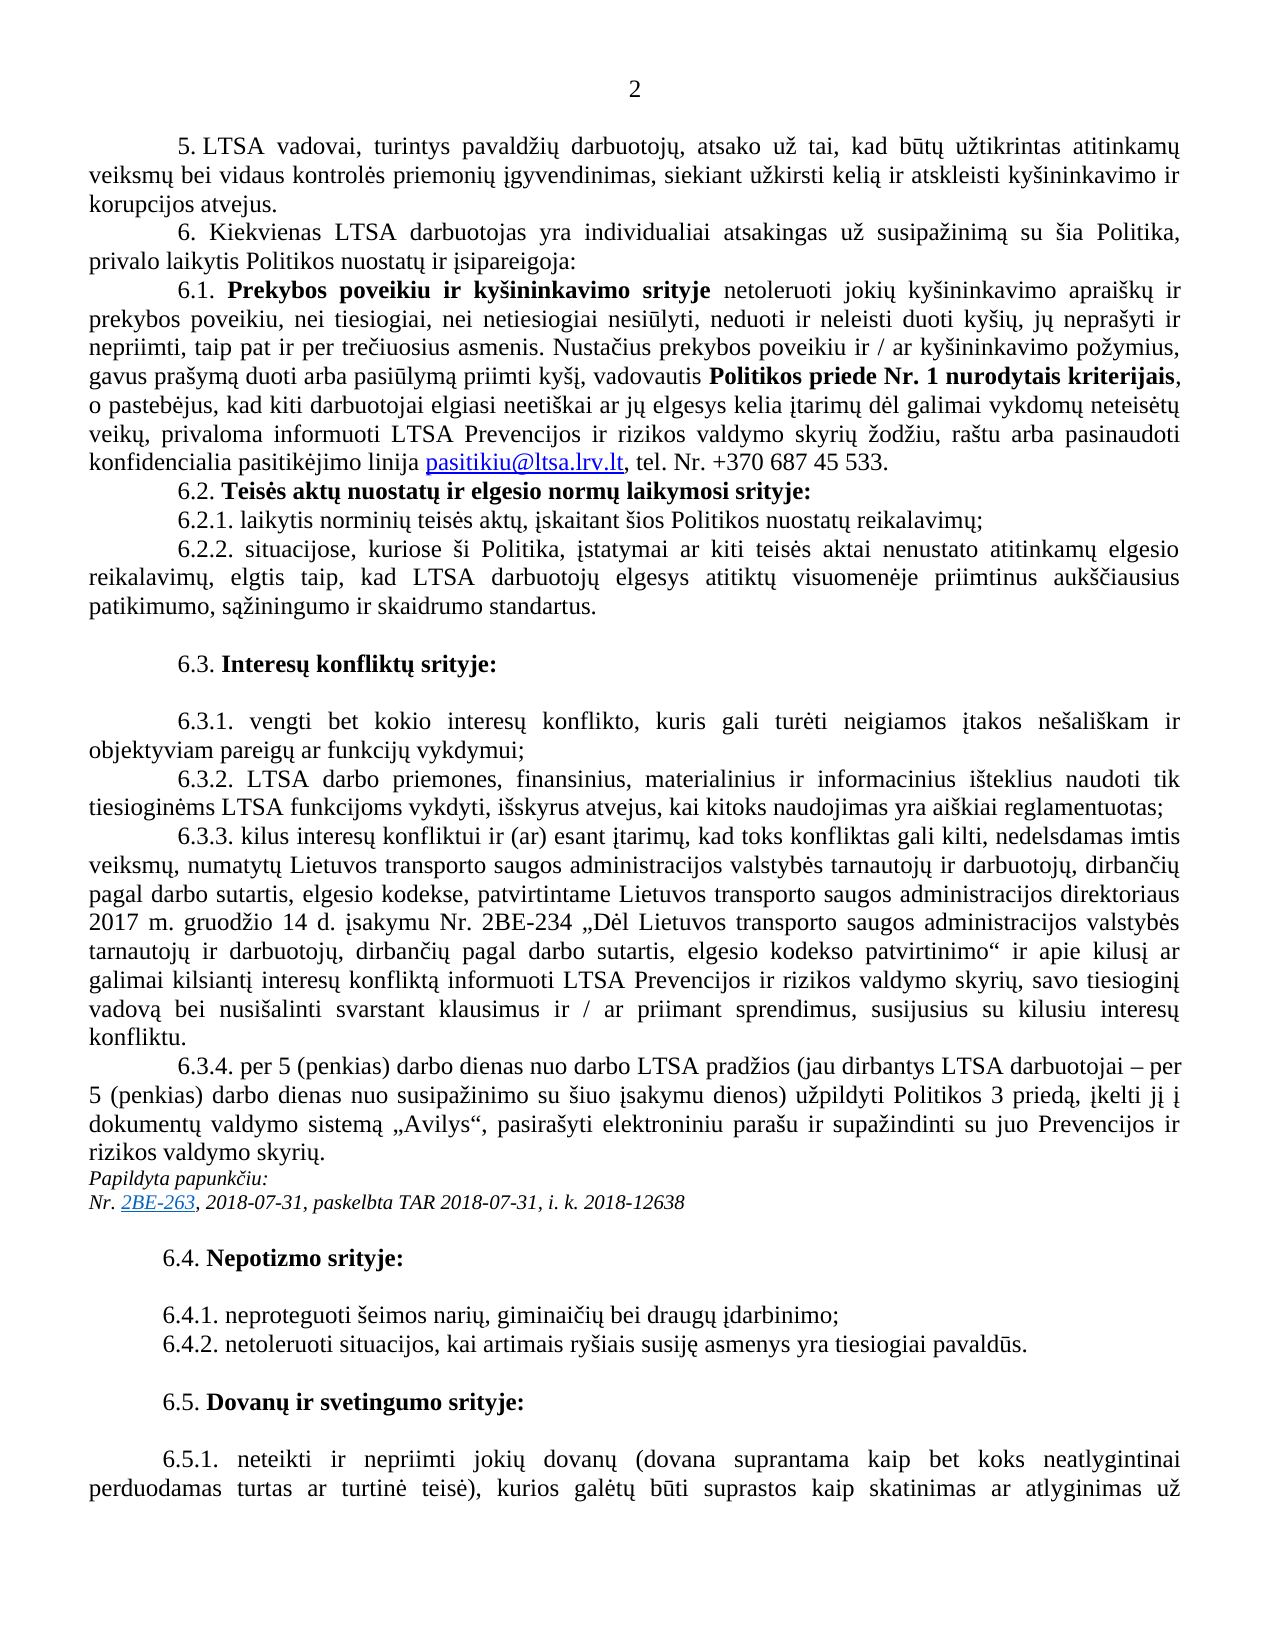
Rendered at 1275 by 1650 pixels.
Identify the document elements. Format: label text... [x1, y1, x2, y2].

text 6.5.1. neteikti ir nepriimti jokių dovanų (dovana suprantama kaip bet koks neatlygintinai perduodamas turtas ar turtinė teisė), kurios galėtų būti suprastos kaip skatinimas ar atlyginimas už [89, 1444, 1181, 1502]
text Papildyta papunkčiu: [89, 1166, 1181, 1190]
text 6.4. Nepotizmo srityje: [89, 1243, 1181, 1272]
text 6.4.1. neproteguoti šeimos narių, giminaičių bei draugų įdarbinimo; [89, 1301, 1181, 1329]
text 6.1. Prekybos poveikiu ir kyšininkavimo srityje netoleruoti jokių kyšininkavimo apraiškų ir prekybos poveikiu, nei tiesiogiai, nei netiesiogiai nesiūlyti, neduoti ir neleisti duoti kyšių, jų neprašyti ir nepriimti, taip pat ir per trečiuosius asmenis. Nustačius prekybos poveikiu ir / ar kyšininkavimo požymius, gavus prašymą duoti arba pasiūlymą priimti kyšį, vadovautis Politikos priede Nr. 1 nurodytais kriterijais, o pastebėjus, kad kiti darbuotojai elgiasi neetiškai ar jų elgesys kelia įtarimų dėl galimai vykdomų neteisėtų veikų, privaloma informuoti LTSA Prevencijos ir rizikos valdymo skyrių žodžiu, raštu arba pasinaudoti konfidencialia pasitikėjimo linija pasitikiu@ltsa.lrv.lt, tel. Nr. +370 687 45 533. [89, 275, 1181, 476]
text 5. LTSA vadovai, turintys pavaldžių darbuotojų, atsako už tai, kad būtų užtikrintas atitinkamų veiksmų bei vidaus kontrolės priemonių įgyvendinimas, siekiant užkirsti kelią ir atskleisti kyšininkavimo ir korupcijos atvejus. [89, 131, 1181, 217]
text 6.2. Teisės aktų nuostatų ir elgesio normų laikymosi srityje: [89, 476, 1181, 505]
text 6.3.1. vengti bet kokio interesų konflikto, kuris gali turėti neigiamos įtakos nešališkam ir objektyviam pareigų ar funkcijų vykdymui; [89, 706, 1181, 764]
text 6. Kiekvienas LTSA darbuotojas yra individualiai atsakingas už susipažinimą su šia Politika, privalo laikytis Politikos nuostatų ir įsipareigoja: [89, 217, 1181, 275]
text 6.3.4. per 5 (penkias) darbo dienas nuo darbo LTSA pradžios (jau dirbantys LTSA darbuotojai – per 5 (penkias) darbo dienas nuo susipažinimo su šiuo įsakymu dienos) užpildyti Politikos 3 priedą, įkelti jį į dokumentų valdymo sistemą „Avilys“, pasirašyti elektroniniu parašu ir supažindinti su juo Prevencijos ir rizikos valdymo skyrių. [89, 1051, 1181, 1166]
text 6.3.3. kilus interesų konfliktui ir (ar) esant įtarimų, kad toks konfliktas gali kilti, nedelsdamas imtis veiksmų, numatytų Lietuvos transporto saugos administracijos valstybės tarnautojų ir darbuotojų, dirbančių pagal darbo sutartis, elgesio kodekse, patvirtintame Lietuvos transporto saugos administracijos direktoriaus 2017 m. gruodžio 14 d. įsakymu Nr. 2BE-234 „Dėl Lietuvos transporto saugos administracijos valstybės tarnautojų ir darbuotojų, dirbančių pagal darbo sutartis, elgesio kodekso patvirtinimo“ ir apie kilusį ar galimai kilsiantį interesų konfliktą informuoti LTSA Prevencijos ir rizikos valdymo skyrių, savo tiesioginį vadovą bei nusišalinti svarstant klausimus ir / ar priimant sprendimus, susijusius su kilusiu interesų konfliktu. [89, 821, 1181, 1051]
text 6.3. Interesų konfliktų srityje: [89, 649, 1181, 677]
text 6.5. Dovanų ir svetingumo srityje: [89, 1387, 1181, 1444]
text 6.2.2. situacijose, kuriose ši Politika, įstatymai ar kiti teisės aktai nenustato atitinkamų elgesio reikalavimų, elgtis taip, kad LTSA darbuotojų elgesys atitiktų visuomenėje priimtinus aukščiausius patikimumo, sąžiningumo ir skaidrumo standartus. [89, 534, 1181, 620]
text 6.3.2. LTSA darbo priemones, finansinius, materialinius ir informacinius išteklius naudoti tik tiesioginėms LTSA funkcijoms vykdyti, išskyrus atvejus, kai kitoks naudojimas yra aiškiai reglamentuotas; [89, 764, 1181, 821]
text 6.2.1. laikytis norminių teisės aktų, įskaitant šios Politikos nuostatų reikalavimų; [89, 505, 1181, 534]
text Nr. 2BE-263, 2018-07-31, paskelbta TAR 2018-07-31, i. k. 2018-12638 [89, 1190, 1181, 1214]
text 6.4.2. netoleruoti situacijos, kai artimais ryšiais susiję asmenys yra tiesiogiai pavaldūs. [89, 1329, 1181, 1358]
